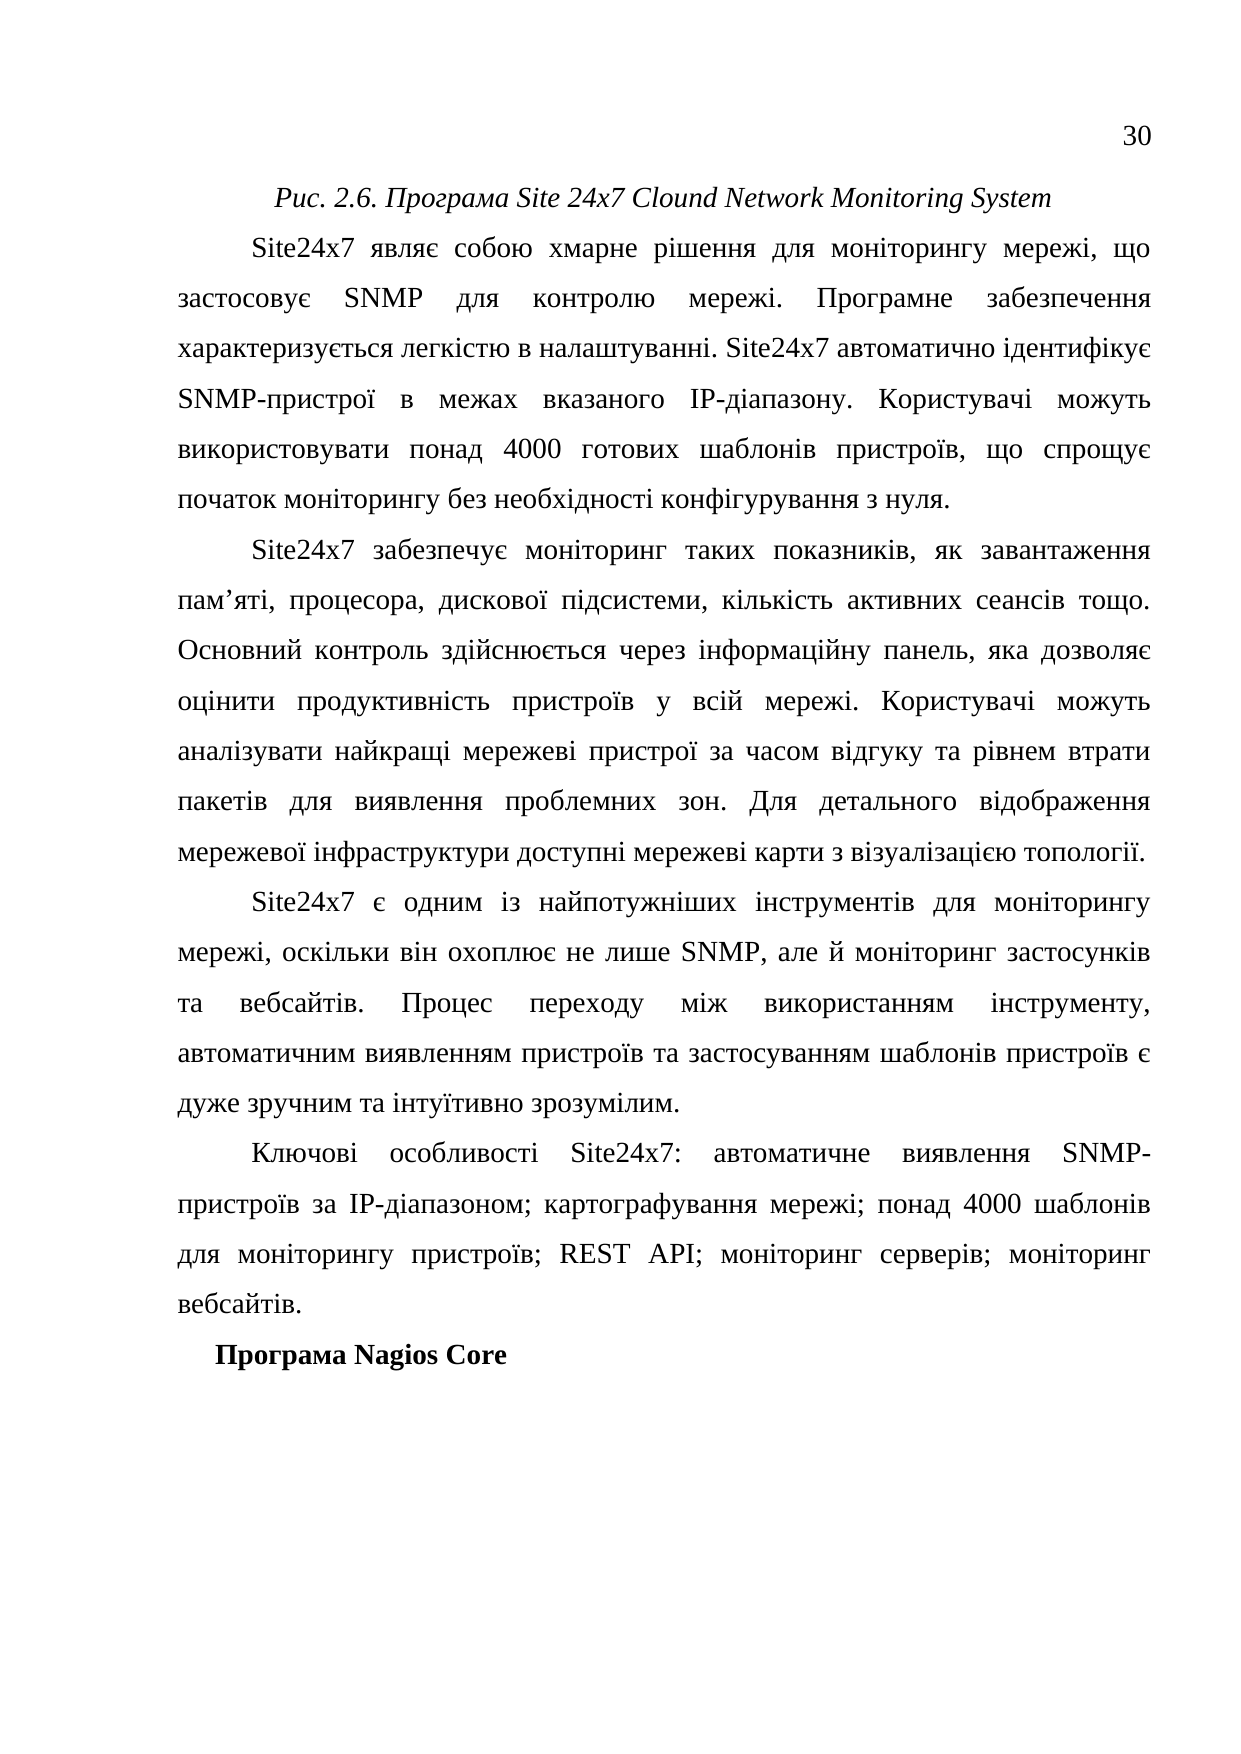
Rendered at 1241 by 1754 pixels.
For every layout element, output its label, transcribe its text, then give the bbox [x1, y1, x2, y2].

text Site24x7 являє собою хмарне рішення для моніторингу мережі, що застосовує SNMP для контролю мережі. Програмне забезпечення характеризується легкістю в налаштуванні. Site24x7 автоматично ідентифікує SNMP-пристрої в межах вказаного IP-діапазону. Користувачі можуть використовувати понад 4000 готових шаблонів пристроїв, що спрощує початок моніторингу без необхідності конфігурування з нуля. [177, 230, 1152, 515]
text Site24x7 забезпечує моніторинг таких показників, як завантаження пам’яті, процесора, дискової підсистеми, кількість активних сеансів тощо. Основний контроль здійснюється через інформаційну панель, яка дозволяє оцінити продуктивність пристроїв у всій мережі. Користувачі можуть аналізувати найкращі мережеві пристрої за часом відгуку та рівнем втрати пакетів для виявлення проблемних зон. Для детального відображення мережевої інфраструктури доступні мережеві карти з візуалізацією топології. [177, 532, 1152, 867]
text Рис. 2.6. Програма Site 24x7 Clound Network Monitoring System [177, 180, 1152, 213]
text Ключові особливості Site24x7: автоматичне виявлення SNMP-пристроїв за IP-діапазоном; картографування мережі; понад 4000 шаблонів для моніторингу пристроїв; REST API; моніторинг серверів; моніторинг вебсайтів. [177, 1136, 1152, 1320]
text Site24x7 є одним із найпотужніших інструментів для моніторингу мережі, оскільки він охоплює не лише SNMP, але й моніторинг застосунків та вебсайтів. Процес переходу між використанням інструменту, автоматичним виявленням пристроїв та застосуванням шаблонів пристроїв є дуже зручним та інтуїтивно зрозумілим. [177, 884, 1152, 1119]
text Програма Nagios Core [177, 1337, 1152, 1370]
